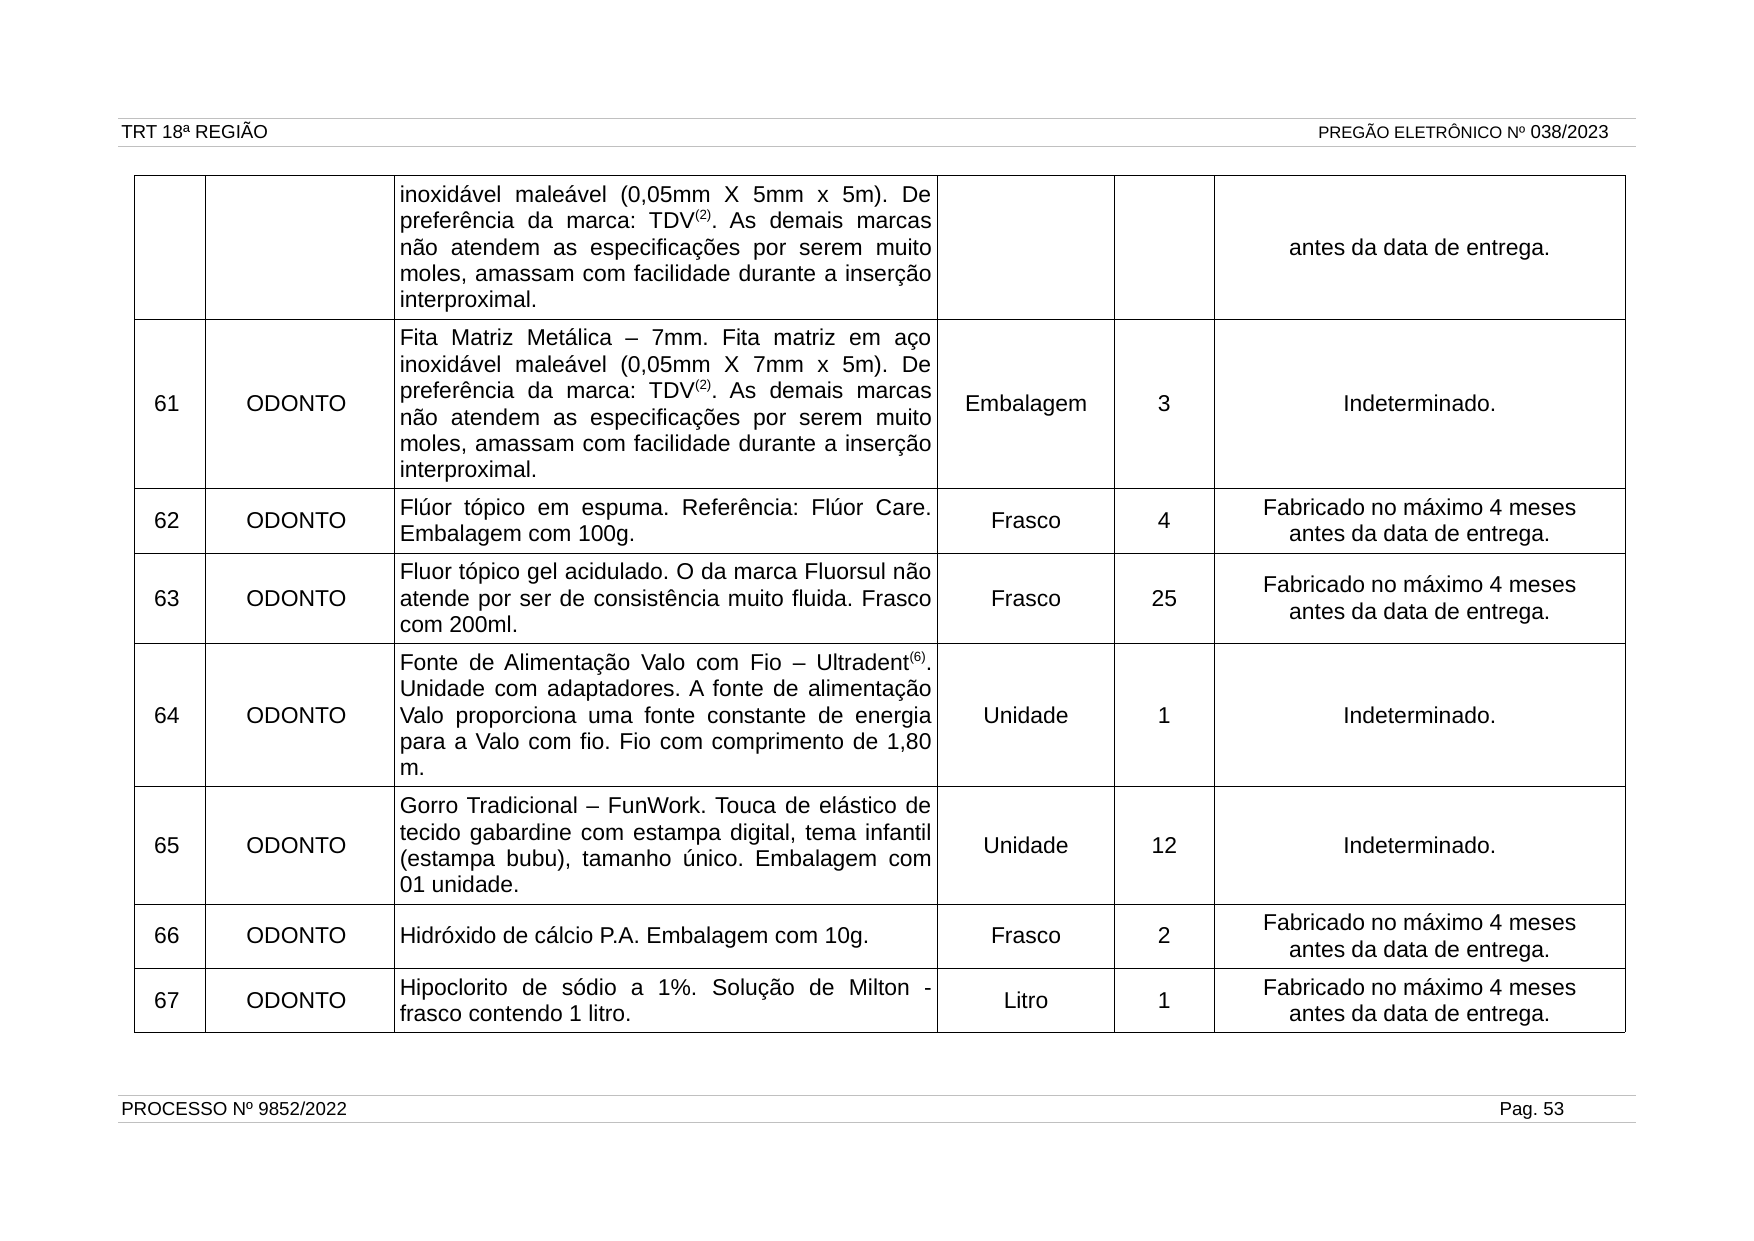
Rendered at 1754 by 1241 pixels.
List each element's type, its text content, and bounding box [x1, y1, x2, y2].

table_cell ODONTO [206, 969, 394, 1032]
table_cell Frasco [938, 905, 1114, 968]
table_cell 62 [135, 489, 205, 552]
table_cell inoxidável maleável (0,05mm X 5mm x 5m). De preferência da marca: TDV(2). As demais marcas não atendem as especificações por serem muito moles, amassam com facilidade durante a inserção interproximal. [395, 176, 937, 318]
table_cell ODONTO [206, 489, 394, 552]
table_cell Indeterminado. [1215, 787, 1625, 903]
table_cell Fabricado no máximo 4 meses antes da data de entrega. [1215, 905, 1625, 968]
table_cell Litro [938, 969, 1114, 1032]
table_cell ODONTO [206, 905, 394, 968]
table_cell 61 [135, 320, 205, 488]
table_cell Fabricado no máximo 4 meses antes da data de entrega. [1215, 969, 1625, 1032]
table_cell ODONTO [206, 787, 394, 903]
table_cell [938, 176, 1114, 318]
table_cell 2 [1115, 905, 1214, 968]
table_cell Fita Matriz Metálica – 7mm. Fita matriz em aço inoxidável maleável (0,05mm X 7mm x 5m). De preferência da marca: TDV(2). As demais marcas não atendem as especificações por serem muito moles, amassam com facilidade durante a inserção interproximal. [395, 320, 937, 488]
table_cell Indeterminado. [1215, 644, 1625, 786]
table_cell [135, 176, 205, 318]
table_cell [206, 176, 394, 318]
table_cell Fabricado no máximo 4 meses antes da data de entrega. [1215, 554, 1625, 643]
table_cell Frasco [938, 554, 1114, 643]
table_cell Flúor tópico em espuma. Referência: Flúor Care. Embalagem com 100g. [395, 489, 937, 552]
table_cell Hidróxido de cálcio P.A. Embalagem com 10g. [395, 905, 937, 968]
table_cell Unidade [938, 644, 1114, 786]
table_cell Fluor tópico gel acidulado. O da marca Fluorsul não atende por ser de consistência muito fluida. Frasco com 200ml. [395, 554, 937, 643]
table_cell antes da data de entrega. [1215, 176, 1625, 318]
table_cell Fonte de Alimentação Valo com Fio – Ultradent(6). Unidade com adaptadores. A fonte de alimentação Valo proporciona uma fonte constante de energia para a Valo com fio. Fio com comprimento de 1,80 m. [395, 644, 937, 786]
table_cell 12 [1115, 787, 1214, 903]
table_cell Embalagem [938, 320, 1114, 488]
table_cell ODONTO [206, 320, 394, 488]
table_cell Fabricado no máximo 4 meses antes da data de entrega. [1215, 489, 1625, 552]
table_cell 67 [135, 969, 205, 1032]
table_cell Hipoclorito de sódio a 1%. Solução de Milton - frasco contendo 1 litro. [395, 969, 937, 1032]
table_cell 3 [1115, 320, 1214, 488]
table_cell [1115, 176, 1214, 318]
table_cell 63 [135, 554, 205, 643]
table_cell 1 [1115, 969, 1214, 1032]
table_cell Gorro Tradicional – FunWork. Touca de elástico de tecido gabardine com estampa digital, tema infantil (estampa bubu), tamanho único. Embalagem com 01 unidade. [395, 787, 937, 903]
table_cell ODONTO [206, 554, 394, 643]
table_cell 25 [1115, 554, 1214, 643]
table_cell 1 [1115, 644, 1214, 786]
table_cell ODONTO [206, 644, 394, 786]
table_cell Frasco [938, 489, 1114, 552]
table_cell 65 [135, 787, 205, 903]
table_cell Indeterminado. [1215, 320, 1625, 488]
table_cell 66 [135, 905, 205, 968]
table_cell Unidade [938, 787, 1114, 903]
table_cell 4 [1115, 489, 1214, 552]
table_cell 64 [135, 644, 205, 786]
